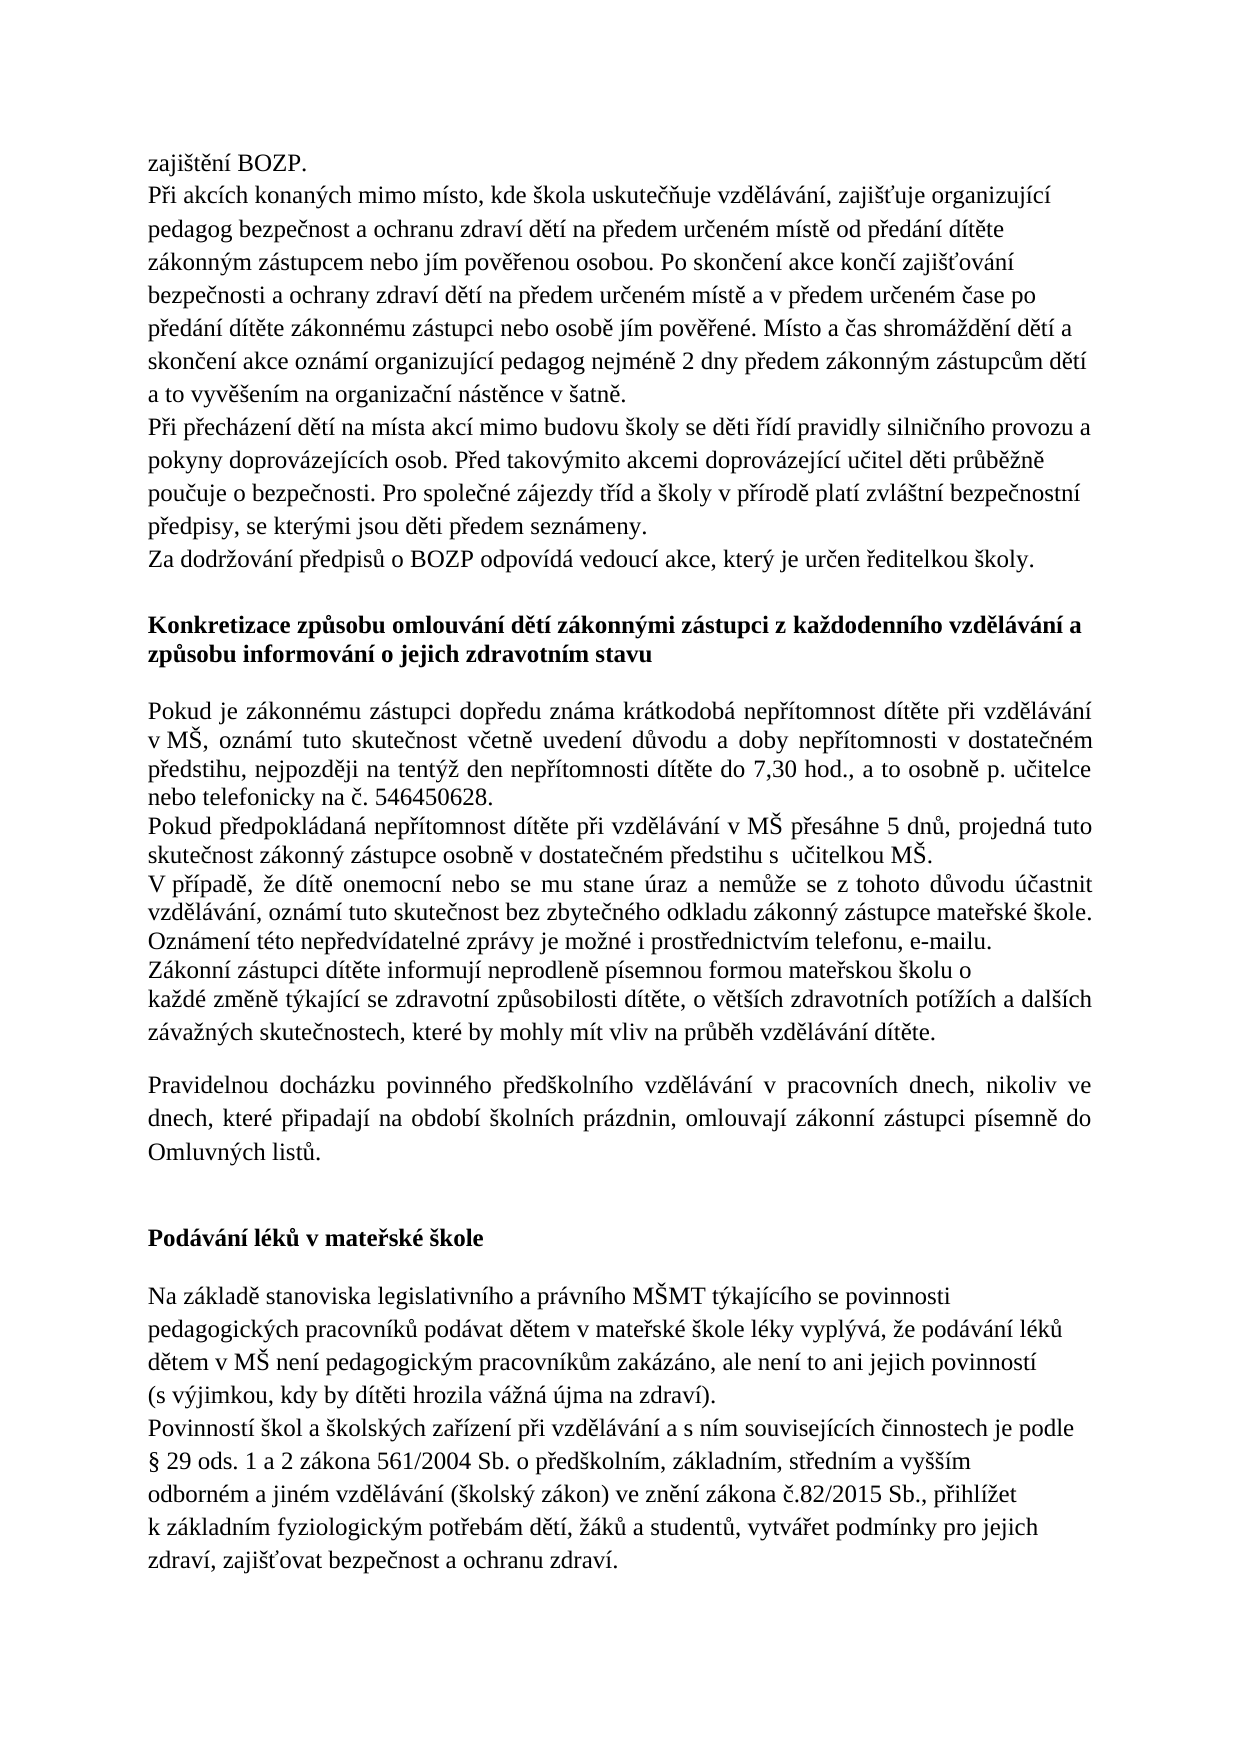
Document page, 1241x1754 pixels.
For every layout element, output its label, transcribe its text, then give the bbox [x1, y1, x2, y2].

text § 29 ods. 1 a 2 zákona 561/2004 Sb. o předškolním, základním, středním a vyšším [148, 1446, 1093, 1475]
text předpisy, se kterými jsou děti předem seznámeny. [148, 511, 1093, 539]
text Pokud předpokládaná nepřítomnost dítěte při vzdělávání v MŠ přesáhne 5 dnů, projedná tuto skutečnost zákonný zástupce osobně v dostatečném předstihu s učitelkou MŠ. [148, 811, 1093, 869]
text a to vyvěšením na organizační nástěnce v šatně. [148, 379, 1093, 407]
text předání dítěte zákonnému zástupci nebo osobě jím pověřené. Místo a čas shromáždění dětí a [148, 313, 1093, 341]
text pokyny doprovázejících osob. Před takovýmito akcemi doprovázející učitel děti průběžně [148, 445, 1093, 473]
text Povinností škol a školských zařízení při vzdělávání a s ním souvisejících činnostech je podle [148, 1413, 1093, 1442]
text V případě, že dítě onemocní nebo se mu stane úraz a nemůže se z tohoto důvodu účastnit vzdělávání, oznámí tuto skutečnost bez zbytečného odkladu zákonný zástupce mateřské škole. Oznámení této nepředvídatelné zprávy je možné i prostřednictvím telefonu, e-mailu. [148, 869, 1093, 955]
text Na základě stanoviska legislativního a právního MŠMT týkajícího se povinnosti [148, 1281, 1093, 1310]
text skončení akce oznámí organizující pedagog nejméně 2 dny předem zákonným zástupcům dětí [148, 346, 1093, 374]
text Pravidelnou docházku povinného předškolního vzdělávání v pracovních dnech, nikoliv ve dnech, které připadají na období školních prázdnin, omlouvají zákonní zástupci písemně do Omluvných listů. [148, 1071, 1093, 1165]
text pedagog bezpečnost a ochranu zdraví dětí na předem určeném místě od předání dítěte [148, 214, 1093, 242]
text (s výjimkou, kdy by dítěti hrozila vážná újma na zdraví). [148, 1380, 1093, 1409]
text poučuje o bezpečnosti. Pro společné zájezdy tříd a školy v přírodě platí zvláštní bezpečnostní [148, 478, 1093, 507]
text každé změně týkající se zdravotní způsobilosti dítěte, o větších zdravotních potížích a dalších závažných skutečnostech, které by mohly mít vliv na průběh vzdělávání dítěte. [148, 984, 1093, 1045]
text Při přecházení dětí na místa akcí mimo budovu školy se děti řídí pravidly silničního provozu a [148, 412, 1093, 441]
text zákonným zástupcem nebo jím pověřenou osobou. Po skončení akce končí zajišťování [148, 247, 1093, 275]
text zdraví, zajišťovat bezpečnost a ochranu zdraví. [148, 1545, 1093, 1574]
text Za dodržování předpisů o BOZP odpovídá vedoucí akce, který je určen ředitelkou školy. [148, 544, 1093, 573]
text Pokud je zákonnému zástupci dopředu známa krátkodobá nepřítomnost dítěte při vzdělávání v MŠ, oznámí tuto skutečnost včetně uvedení důvodu a doby nepřítomnosti v dostatečném předstihu, nejpozději na tentýž den nepřítomnosti dítěte do 7,30 hod., a to osobně p. učitelce nebo telefonicky na č. 546450628. [148, 696, 1093, 811]
text k základním fyziologickým potřebám dětí, žáků a studentů, vytvářet podmínky pro jejich [148, 1512, 1093, 1541]
text odborném a jiném vzdělávání (školský zákon) ve znění zákona č.82/2015 Sb., přihlížet [148, 1479, 1093, 1508]
text dětem v MŠ není pedagogickým pracovníkům zakázáno, ale není to ani jejich povinností [148, 1347, 1093, 1376]
text bezpečnosti a ochrany zdraví dětí na předem určeném místě a v předem určeném čase po [148, 280, 1093, 308]
text Konkretizace způsobu omlouvání dětí zákonnými zástupci z každodenního vzdělávání a způsobu informování o jejich zdravotním stavu [148, 610, 1093, 667]
text Při akcích konaných mimo místo, kde škola uskutečňuje vzdělávání, zajišťuje organizující [148, 181, 1093, 209]
text zajištění BOZP. [148, 148, 1093, 176]
text Podávání léků v mateřské škole [148, 1223, 1093, 1252]
text pedagogických pracovníků podávat dětem v mateřské škole léky vyplývá, že podávání léků [148, 1314, 1093, 1343]
text Zákonní zástupci dítěte informují neprodleně písemnou formou mateřskou školu o [148, 955, 1093, 984]
